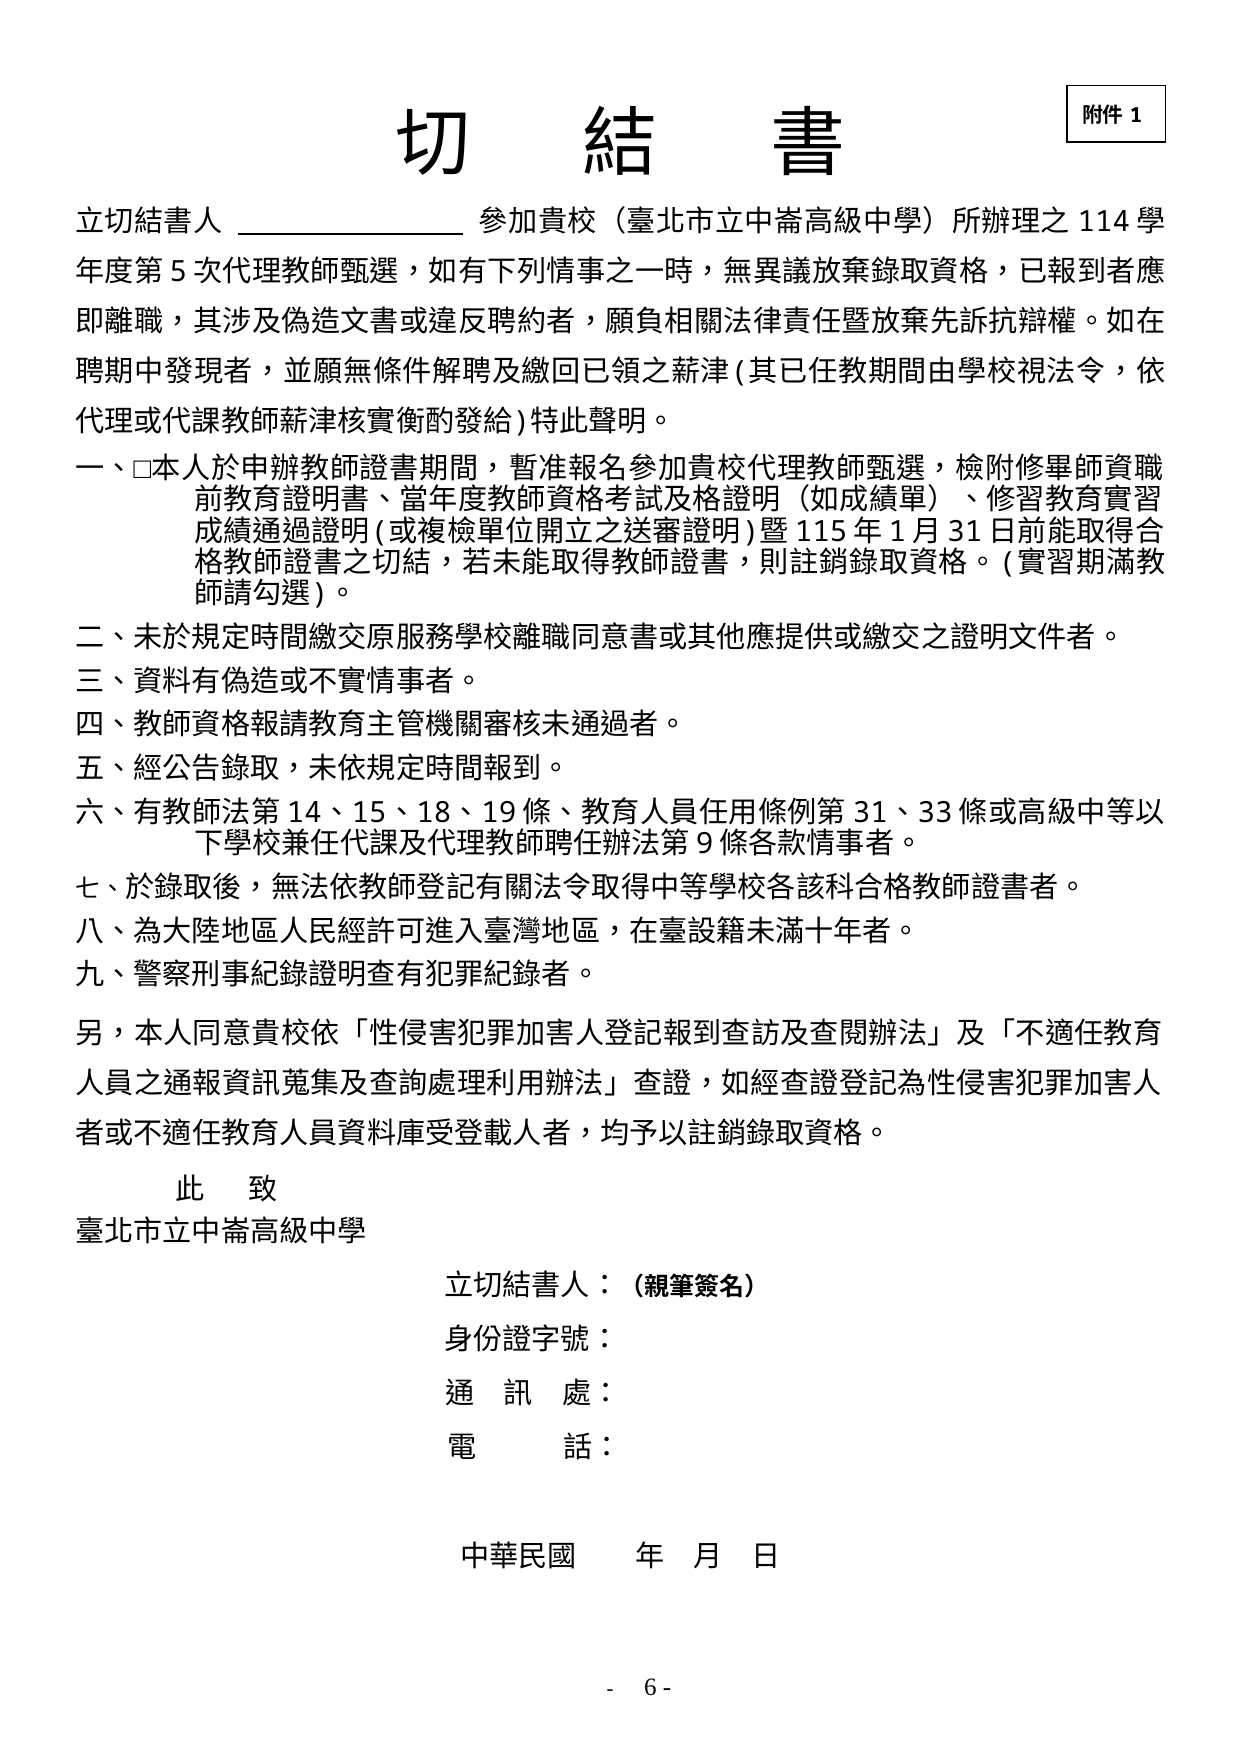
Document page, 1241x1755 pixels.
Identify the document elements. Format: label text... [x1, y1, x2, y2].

text 立切結書人：（親筆簽名） [75, 1262, 1165, 1303]
list 於錄取後，無法依教師登記有關法令取得中等學校各該科合格教師證書者。 [75, 872, 1165, 903]
text 通 訊 處： [445, 1370, 1165, 1412]
list 未於規定時間繳交原服務學校離職同意書或其他應提供或繳交之證明文件者。 [75, 622, 1165, 653]
text 中華民國 年 月 日 [75, 1533, 1165, 1574]
text 切 結 書 [75, 82, 1165, 191]
text 立切結書人 參加貴校（臺北市立中崙高級中學）所辦理之114學年度第5次代理教師甄選，如有下列情事之一時，無異議放棄錄取資格，已報到者應即離職，其涉及偽造文書或違反聘約者，願負相關法律責任暨放棄先訴抗辯權。如在聘期中發現者，並願無條件解聘及繳回已領之薪津(其已任教期間由學校視法令，依代理或代課教師薪津核實衡酌發給)特此聲明。 [75, 191, 1165, 441]
list □本人於申辦教師證書期間，暫准報名參加貴校代理教師甄選，檢附修畢師資職前教育證明書、當年度教師資格考試及格證明（如成績單）、修習教育實習成績通過證明(或複檢單位開立之送審證明)暨115年1月31日前能取得合格教師證書之切結，若未能取得教師證書，則註銷錄取資格。(實習期滿教師請勾選)。 [75, 453, 1165, 610]
text 此 致 [75, 1166, 1165, 1208]
list 有教師法第14、15、18、19條、教育人員任用條例第31、33條或高級中等以下學校兼任代課及代理教師聘任辦法第9條各款情事者。 [75, 797, 1165, 860]
list 經公告錄取，未依規定時間報到。 [75, 753, 1165, 785]
text 電 話： [447, 1424, 1165, 1466]
text 身份證字號： [75, 1316, 1165, 1358]
text 臺北市立中崙高級中學 [75, 1208, 1165, 1249]
list 為大陸地區人民經許可進入臺灣地區，在臺設籍未滿十年者。 [75, 916, 1165, 947]
list 資料有偽造或不實情事者。 [75, 666, 1165, 697]
list 教師資格報請教育主管機關審核未通過者。 [75, 710, 1165, 741]
list 警察刑事紀錄證明查有犯罪紀錄者。 [75, 960, 1165, 991]
text 另，本人同意貴校依「性侵害犯罪加害人登記報到查訪及查閱辦法」及「不適任教育人員之通報資訊蒐集及查詢處理利用辦法」查證，如經查證登記為性侵害犯罪加害人者或不適任教育人員資料庫受登載人者，均予以註銷錄取資格。 [75, 1003, 1165, 1153]
